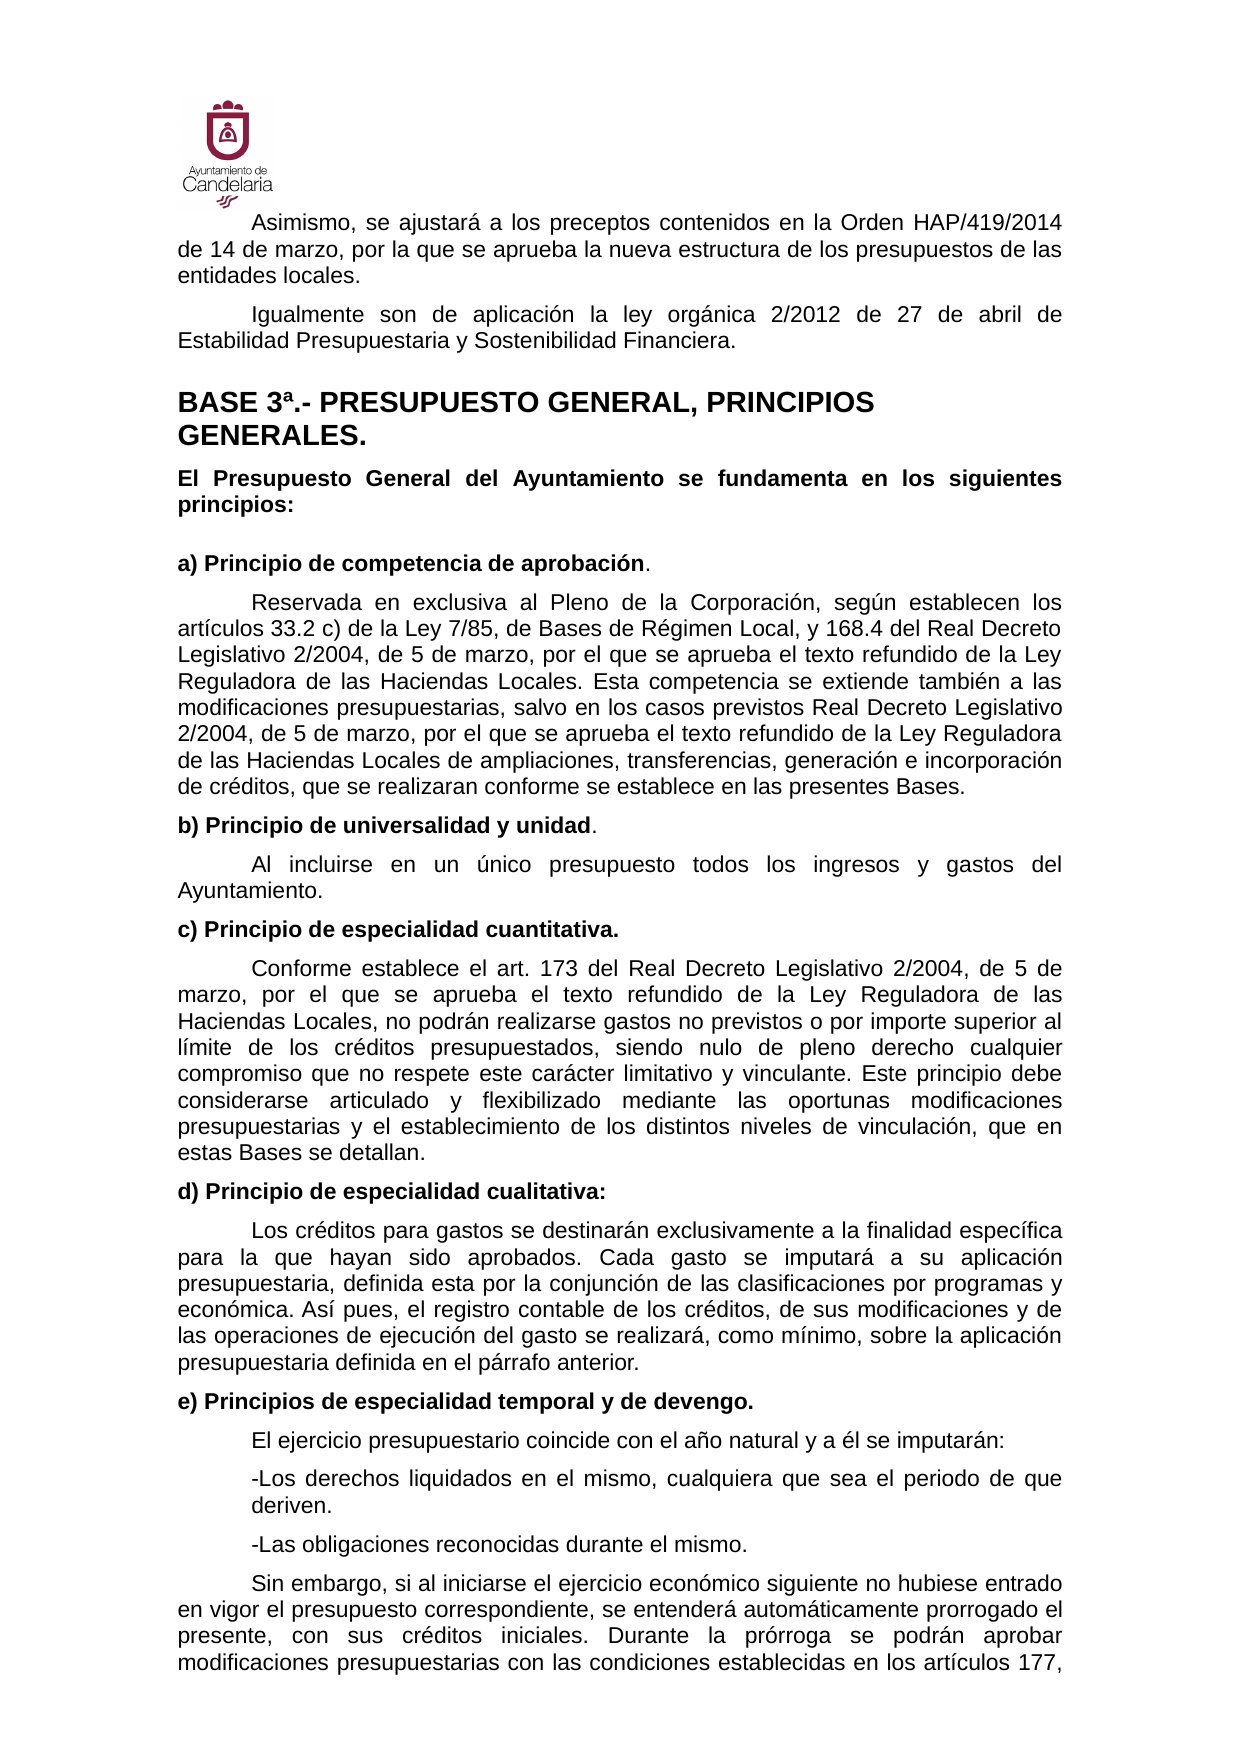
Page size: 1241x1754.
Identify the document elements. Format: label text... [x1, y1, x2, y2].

text e) Principios de especialidad temporal y de devengo. [177, 1388, 1063, 1414]
text Asimismo, se ajustará a los preceptos contenidos en la Orden HAP/419/2014 de 14 de marzo, por la que se aprueba la nueva estructura de los presupuestos de las entidades locales. [177, 209, 1063, 288]
subtitle BASE 3ª.- PRESUPUESTO GENERAL, PRINCIPIOS GENERALES. [177, 385, 1063, 452]
text -Las obligaciones reconocidas durante el mismo. [251, 1531, 1063, 1557]
text El Presupuesto General del Ayuntamiento se fundamenta en los siguientes principios: [177, 464, 1063, 517]
text El ejercicio presupuestario coincide con el año natural y a él se imputarán: [177, 1427, 1063, 1453]
text Reservada en exclusiva al Pleno de la Corporación, según establecen los artículos 33.2 c) de la Ley 7/85, de Bases de Régimen Local, y 168.4 del Real Decreto Legislativo 2/2004, de 5 de marzo, por el que se aprueba el texto refundido de la Ley Reguladora de las Haciendas Locales. Esta competencia se extiende también a las modificaciones presupuestarias, salvo en los casos previstos Real Decreto Legislativo 2/2004, de 5 de marzo, por el que se aprueba el texto refundido de la Ley Reguladora de las Haciendas Locales de ampliaciones, transferencias, generación e incorporación de créditos, que se realizaran conforme se establece en las presentes Bases. [177, 589, 1063, 799]
text Conforme establece el art. 173 del Real Decreto Legislativo 2/2004, de 5 de marzo, por el que se aprueba el texto refundido de la Ley Reguladora de las Haciendas Locales, no podrán realizarse gastos no previstos o por importe superior al límite de los créditos presupuestados, siendo nulo de pleno derecho cualquier compromiso que no respete este carácter limitativo y vinculante. Este principio debe considerarse articulado y flexibilizado mediante las oportunas modificaciones presupuestarias y el establecimiento de los distintos niveles de vinculación, que en estas Bases se detallan. [177, 955, 1063, 1166]
text Al incluirse en un único presupuesto todos los ingresos y gastos del Ayuntamiento. [177, 851, 1063, 903]
text -Los derechos liquidados en el mismo, cualquiera que sea el periodo de que deriven. [251, 1465, 1063, 1518]
text c) Principio de especialidad cuantitativa. [177, 916, 1063, 942]
text Los créditos para gastos se destinarán exclusivamente a la finalidad específica para la que hayan sido aprobados. Cada gasto se imputará a su aplicación presupuestaria, definida esta por la conjunción de las clasificaciones por programas y económica. Así pues, el registro contable de los créditos, de sus modificaciones y de las operaciones de ejecución del gasto se realizará, como mínimo, sobre la aplicación presupuestaria definida en el párrafo anterior. [177, 1217, 1063, 1375]
text d) Principio de especialidad cualitativa: [177, 1178, 1063, 1204]
text b) Principio de universalidad y unidad. [177, 812, 1063, 838]
text Sin embargo, si al iniciarse el ejercicio económico siguiente no hubiese entrado en vigor el presupuesto correspondiente, se entenderá automáticamente prorrogado el presente, con sus créditos iniciales. Durante la prórroga se podrán aprobar modificaciones presupuestarias con las condiciones establecidas en los artículos 177, [177, 1569, 1063, 1675]
text a) Principio de competencia de aprobación. [177, 550, 1063, 576]
text Igualmente son de aplicación la ley orgánica 2/2012 de 27 de abril de Estabilidad Presupuestaria y Sostenibilidad Financiera. [177, 301, 1063, 354]
